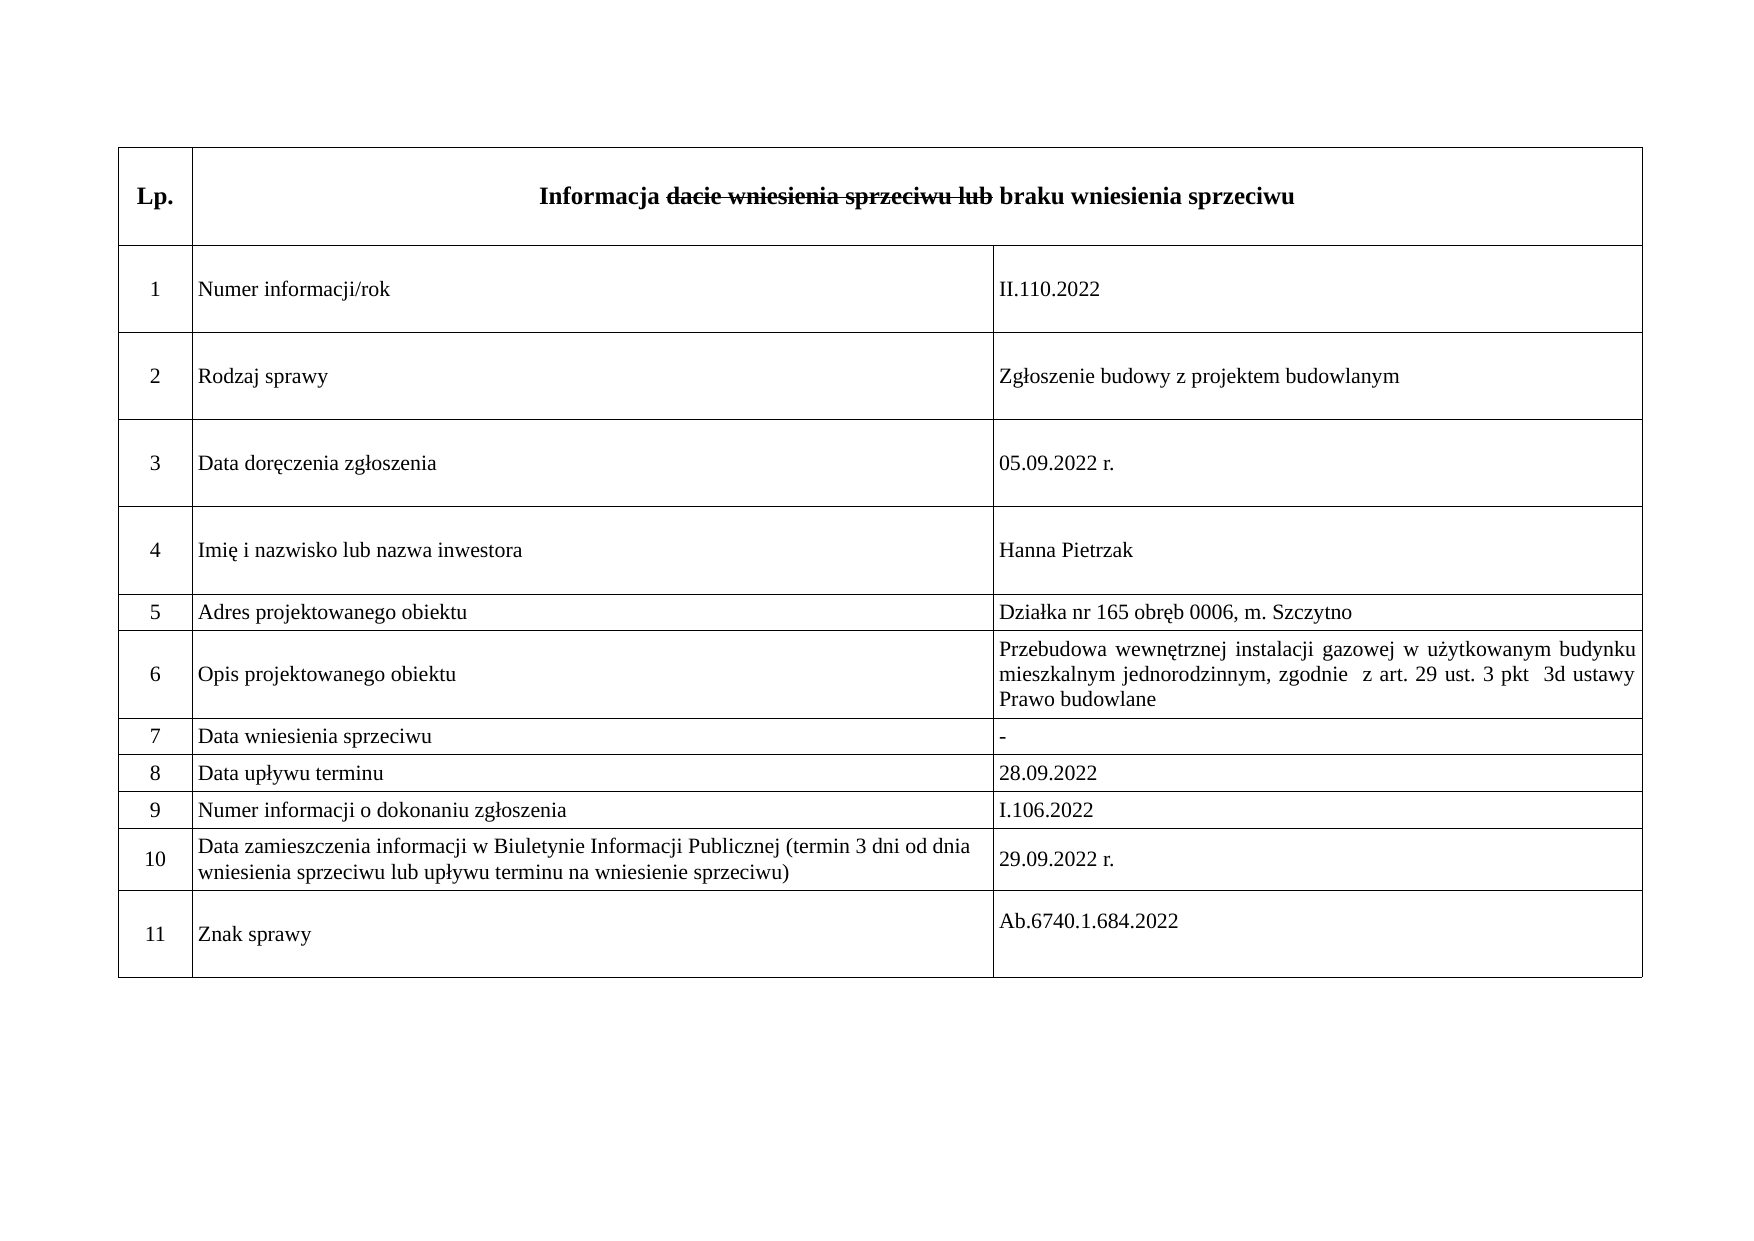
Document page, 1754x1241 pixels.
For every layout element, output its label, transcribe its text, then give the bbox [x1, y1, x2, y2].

table_cell Ab.6740.1.684.2022 [994, 891, 1642, 977]
table_cell 5 [119, 595, 192, 630]
table_cell 2 [119, 333, 192, 419]
table_cell Rodzaj sprawy [193, 333, 993, 419]
table_header Lp. [119, 148, 192, 245]
table_cell 29.09.2022 r. [994, 829, 1642, 890]
table_cell 7 [119, 719, 192, 754]
table_cell 11 [119, 891, 192, 977]
table_cell 1 [119, 246, 192, 332]
table_cell Data doręczenia zgłoszenia [193, 420, 993, 506]
table_header Informacja dacie wniesienia sprzeciwu lub braku wniesienia sprzeciwu [193, 148, 1642, 245]
table_cell Adres projektowanego obiektu [193, 595, 993, 630]
table_cell 28.09.2022 [994, 755, 1642, 791]
table_cell Numer informacji/rok [193, 246, 993, 332]
table_cell Numer informacji o dokonaniu zgłoszenia [193, 792, 993, 828]
table_cell 4 [119, 507, 192, 593]
table_cell Imię i nazwisko lub nazwa inwestora [193, 507, 993, 593]
table_cell Opis projektowanego obiektu [193, 631, 993, 717]
table_cell Data wniesienia sprzeciwu [193, 719, 993, 754]
table_cell II.110.2022 [994, 246, 1642, 332]
table_cell 6 [119, 631, 192, 717]
table_cell Data upływu terminu [193, 755, 993, 791]
table_cell Działka nr 165 obręb 0006, m. Szczytno [994, 595, 1642, 630]
table_cell - [994, 719, 1642, 754]
table_cell Hanna Pietrzak [994, 507, 1642, 593]
table_cell Zgłoszenie budowy z projektem budowlanym [994, 333, 1642, 419]
table_cell Znak sprawy [193, 891, 993, 977]
table_cell 8 [119, 755, 192, 791]
table_cell 10 [119, 829, 192, 890]
table_cell Przebudowa wewnętrznej instalacji gazowej w użytkowanym budynku mieszkalnym jednorodzinnym, zgodnie z art. 29 ust. 3 pkt 3d ustawy Prawo budowlane [994, 631, 1642, 717]
table_cell Data zamieszczenia informacji w Biuletynie Informacji Publicznej (termin 3 dni od dnia wniesienia sprzeciwu lub upływu terminu na wniesienie sprzeciwu) [193, 829, 993, 890]
table_cell 9 [119, 792, 192, 828]
table_cell 3 [119, 420, 192, 506]
table_cell I.106.2022 [994, 792, 1642, 828]
table_cell 05.09.2022 r. [994, 420, 1642, 506]
